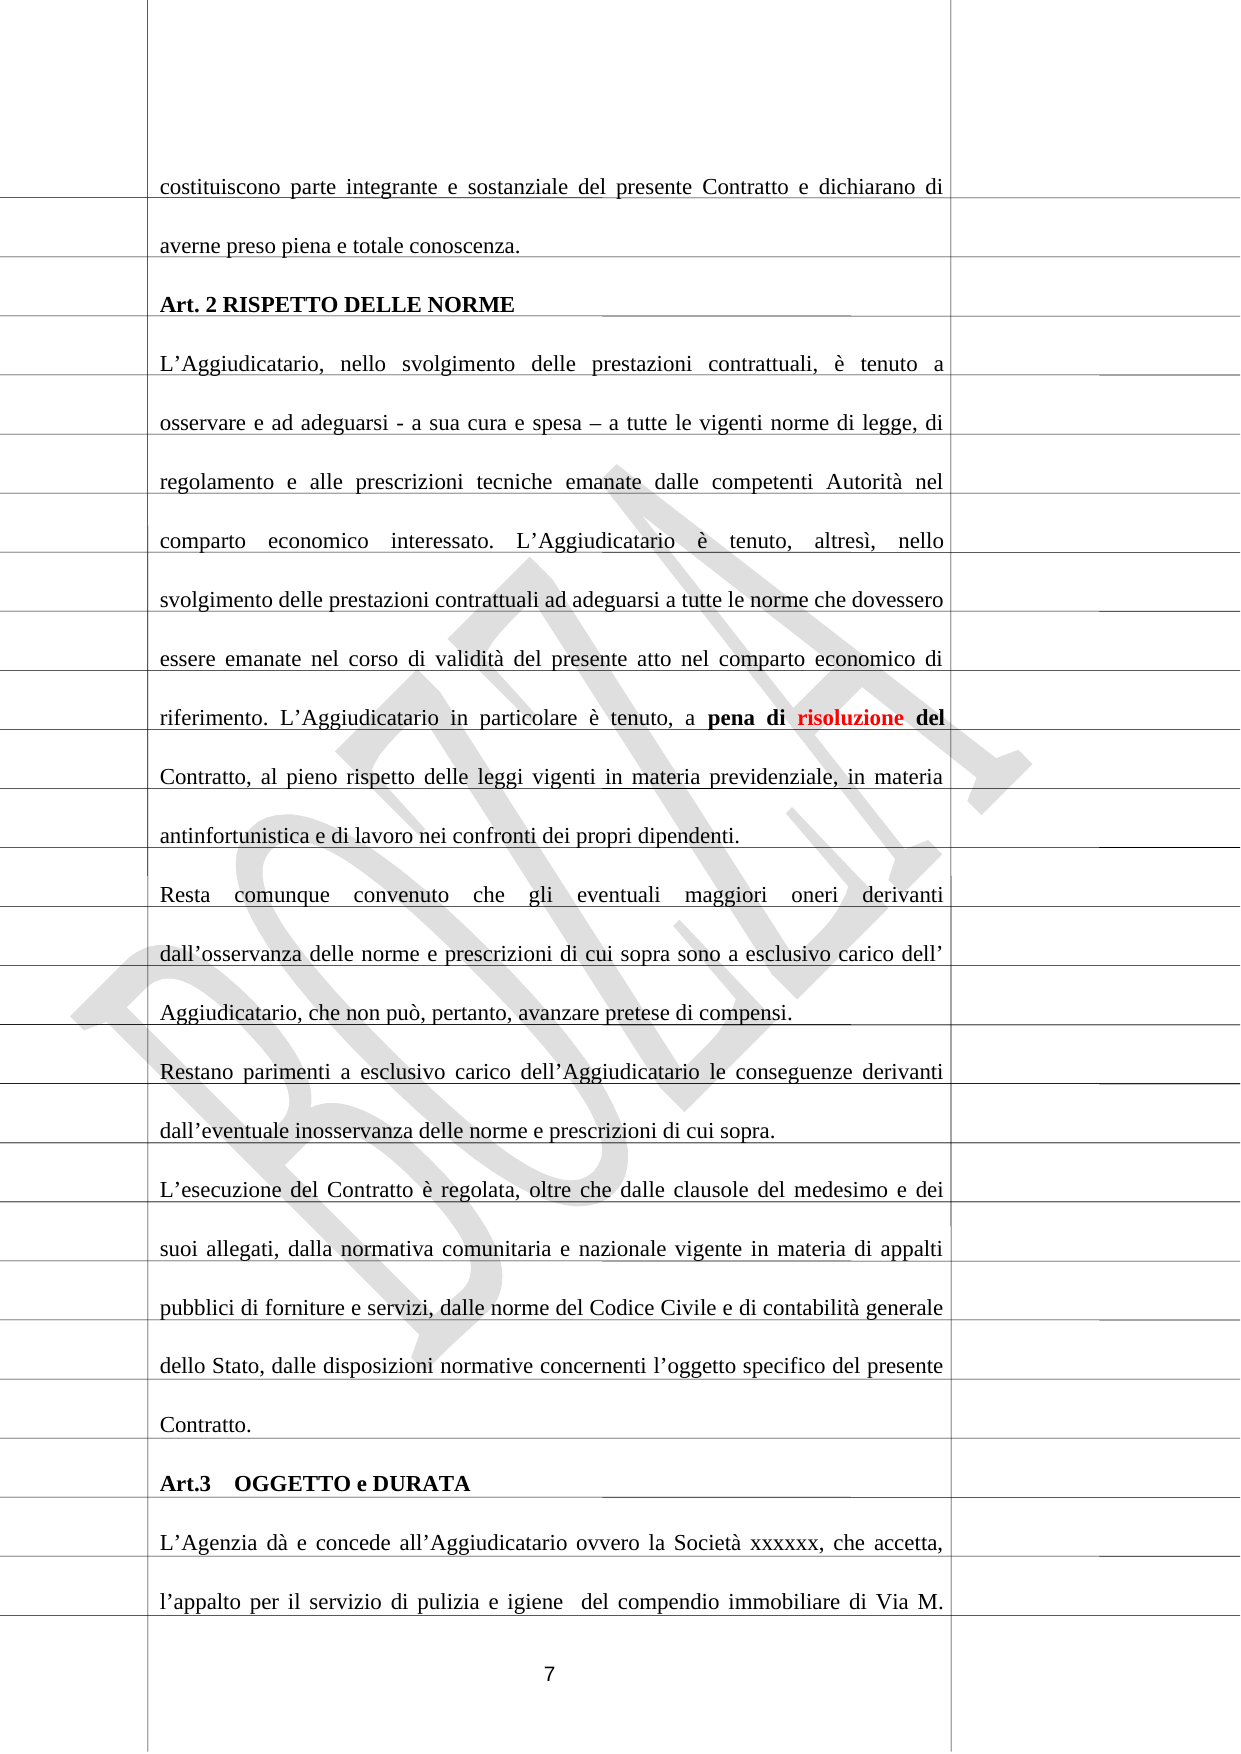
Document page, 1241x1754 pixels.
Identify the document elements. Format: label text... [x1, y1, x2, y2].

text L’Aggiudicatario, nello svolgimento delle prestazioni contrattuali, è tenuto a osservare e ad adeguarsi - a sua cura e spesa – a tutte le vigenti norme di legge, di regolamento e alle prescrizioni tecniche emanate dalle competenti Autorità nel comparto economico interessato. L’Aggiudicatario è tenuto, altresì, nello svolgimento delle prestazioni contrattuali ad adeguarsi a tutte le norme che dovessero essere emanate nel corso di validità del presente atto nel comparto economico di riferimento. L’Aggiudicatario in particolare è tenuto, a pena di risoluzione del Contratto, al pieno rispetto delle leggi vigenti in materia previdenziale, in materia antinfortunistica e di lavoro nei confronti dei propri dipendenti. [159, 612, 477, 670]
text Resta comunque convenuto che gli eventuali maggiori oneri derivanti dall’osservanza delle norme e prescrizioni di cui sopra sono a esclusivo carico dell’ Aggiudicatario, che non può, pertanto, avanzare pretese di compensi. [579, 907, 765, 965]
text Resta comunque convenuto che gli eventuali maggiori oneri derivanti dall’osservanza delle norme e prescrizioni di cui sopra sono a esclusivo carico dell’ Aggiudicatario, che non può, pertanto, avanzare pretese di compensi. [507, 966, 609, 1024]
text L’Aggiudicatario, nello svolgimento delle prestazioni contrattuali, è tenuto a osservare e ad adeguarsi - a sua cura e spesa – a tutte le vigenti norme di legge, di regolamento e alle prescrizioni tecniche emanate dalle competenti Autorità nel comparto economico interessato. L’Aggiudicatario è tenuto, altresì, nello svolgimento delle prestazioni contrattuali ad adeguarsi a tutte le norme che dovessero essere emanate nel corso di validità del presente atto nel comparto economico di riferimento. L’Aggiudicatario in particolare è tenuto, a pena di risoluzione del Contratto, al pieno rispetto delle leggi vigenti in materia previdenziale, in materia antinfortunistica e di lavoro nei confronti dei propri dipendenti. [159, 494, 653, 551]
text Resta comunque convenuto che gli eventuali maggiori oneri derivanti dall’osservanza delle norme e prescrizioni di cui sopra sono a esclusivo carico dell’ Aggiudicatario, che non può, pertanto, avanzare pretese di compensi. [159, 907, 280, 965]
text Restano parimenti a esclusivo carico dell’Aggiudicatario le conseguenze derivanti dall’eventuale inosservanza delle norme e prescrizioni di cui sopra. [282, 1032, 386, 1083]
text Restano parimenti a esclusivo carico dell’Aggiudicatario le conseguenze derivanti dall’eventuale inosservanza delle norme e prescrizioni di cui sopra. [715, 1032, 945, 1083]
text Resta comunque convenuto che gli eventuali maggiori oneri derivanti dall’osservanza delle norme e prescrizioni di cui sopra sono a esclusivo carico dell’ Aggiudicatario, che non può, pertanto, avanzare pretese di compensi. [383, 855, 543, 906]
text [159, 317, 945, 324]
text Art. 2 RISPETTO DELLE NORME [159, 266, 945, 315]
text Restano parimenti a esclusivo carico dell’Aggiudicatario le conseguenze derivanti dall’eventuale inosservanza delle norme e prescrizioni di cui sopra. [205, 1084, 289, 1140]
text Resta comunque convenuto che gli eventuali maggiori oneri derivanti dall’osservanza delle norme e prescrizioni di cui sopra sono a esclusivo carico dell’ Aggiudicatario, che non può, pertanto, avanzare pretese di compensi. [730, 855, 847, 906]
text L’Aggiudicatario, nello svolgimento delle prestazioni contrattuali, è tenuto a osservare e ad adeguarsi - a sua cura e spesa – a tutte le vigenti norme di legge, di regolamento e alle prescrizioni tecniche emanate dalle competenti Autorità nel comparto economico interessato. L’Aggiudicatario è tenuto, altresì, nello svolgimento delle prestazioni contrattuali ad adeguarsi a tutte le norme che dovessero essere emanate nel corso di validità del presente atto nel comparto economico di riferimento. L’Aggiudicatario in particolare è tenuto, a pena di risoluzione del Contratto, al pieno rispetto delle leggi vigenti in materia previdenziale, in materia antinfortunistica e di lavoro nei confronti dei propri dipendenti. [657, 494, 945, 552]
text Resta comunque convenuto che gli eventuali maggiori oneri derivanti dall’osservanza delle norme e prescrizioni di cui sopra sono a esclusivo carico dell’ Aggiudicatario, che non può, pertanto, avanzare pretese di compensi. [263, 855, 403, 906]
text L’esecuzione del Contratto è regolata, oltre che dalle clausole del medesimo e dei suoi allegati, dalla normativa comunitaria e nazionale vigente in materia di appalti pubblici di forniture e servizi, dalle norme del Codice Civile e di contabilità generale dello Stato, dalle disposizioni normative concernenti l’oggetto specifico del presente Contratto. [605, 1150, 945, 1201]
text Restano parimenti a esclusivo carico dell’Aggiudicatario le conseguenze derivanti dall’eventuale inosservanza delle norme e prescrizioni di cui sopra. [603, 1084, 945, 1142]
text Resta comunque convenuto che gli eventuali maggiori oneri derivanti dall’osservanza delle norme e prescrizioni di cui sopra sono a esclusivo carico dell’ Aggiudicatario, che non può, pertanto, avanzare pretese di compensi. [215, 966, 328, 1024]
text [159, 1498, 945, 1504]
text L’esecuzione del Contratto è regolata, oltre che dalle clausole del medesimo e dei suoi allegati, dalla normativa comunitaria e nazionale vigente in materia di appalti pubblici di forniture e servizi, dalle norme del Codice Civile e di contabilità generale dello Stato, dalle disposizioni normative concernenti l’oggetto specifico del presente Contratto. [324, 1203, 469, 1260]
text L’Aggiudicatario, nello svolgimento delle prestazioni contrattuali, è tenuto a osservare e ad adeguarsi - a sua cura e spesa – a tutte le vigenti norme di legge, di regolamento e alle prescrizioni tecniche emanate dalle competenti Autorità nel comparto economico interessato. L’Aggiudicatario è tenuto, altresì, nello svolgimento delle prestazioni contrattuali ad adeguarsi a tutte le norme che dovessero essere emanate nel corso di validità del presente atto nel comparto economico di riferimento. L’Aggiudicatario in particolare è tenuto, a pena di risoluzione del Contratto, al pieno rispetto delle leggi vigenti in materia previdenziale, in materia antinfortunistica e di lavoro nei confronti dei propri dipendenti. [159, 435, 945, 492]
text Resta comunque convenuto che gli eventuali maggiori oneri derivanti dall’osservanza delle norme e prescrizioni di cui sopra sono a esclusivo carico dell’ Aggiudicatario, che non può, pertanto, avanzare pretese di compensi. [725, 966, 945, 1024]
text costituiscono parte integrante e sostanziale del presente Contratto e dichiarano di [159, 148, 945, 197]
text L’esecuzione del Contratto è regolata, oltre che dalle clausole del medesimo e dei suoi allegati, dalla normativa comunitaria e nazionale vigente in materia di appalti pubblici di forniture e servizi, dalle norme del Codice Civile e di contabilità generale dello Stato, dalle disposizioni normative concernenti l’oggetto specifico del presente Contratto. [286, 1150, 432, 1201]
text averne preso piena e totale conoscenza. [159, 198, 945, 256]
text L’Aggiudicatario, nello svolgimento delle prestazioni contrattuali, è tenuto a osservare e ad adeguarsi - a sua cura e spesa – a tutte le vigenti norme di legge, di regolamento e alle prescrizioni tecniche emanate dalle competenti Autorità nel comparto economico interessato. L’Aggiudicatario è tenuto, altresì, nello svolgimento delle prestazioni contrattuali ad adeguarsi a tutte le norme che dovessero essere emanate nel corso di validità del presente atto nel comparto economico di riferimento. L’Aggiudicatario in particolare è tenuto, a pena di risoluzione del Contratto, al pieno rispetto delle leggi vigenti in materia previdenziale, in materia antinfortunistica e di lavoro nei confronti dei propri dipendenti. [159, 789, 505, 847]
text Restano parimenti a esclusivo carico dell’Aggiudicatario le conseguenze derivanti dall’eventuale inosservanza delle norme e prescrizioni di cui sopra. [159, 1032, 284, 1083]
text Restano parimenti a esclusivo carico dell’Aggiudicatario le conseguenze derivanti dall’eventuale inosservanza delle norme e prescrizioni di cui sopra. [310, 1084, 451, 1142]
text [159, 258, 945, 266]
text Restano parimenti a esclusivo carico dell’Aggiudicatario le conseguenze derivanti dall’eventuale inosservanza delle norme e prescrizioni di cui sopra. [375, 1032, 571, 1083]
text Resta comunque convenuto che gli eventuali maggiori oneri derivanti dall’osservanza delle norme e prescrizioni di cui sopra sono a esclusivo carico dell’ Aggiudicatario, che non può, pertanto, avanzare pretese di compensi. [545, 855, 725, 906]
text Resta comunque convenuto che gli eventuali maggiori oneri derivanti dall’osservanza delle norme e prescrizioni di cui sopra sono a esclusivo carico dell’ Aggiudicatario, che non può, pertanto, avanzare pretese di compensi. [446, 907, 580, 965]
text Resta comunque convenuto che gli eventuali maggiori oneri derivanti dall’osservanza delle norme e prescrizioni di cui sopra sono a esclusivo carico dell’ Aggiudicatario, che non può, pertanto, avanzare pretese di compensi. [833, 907, 945, 965]
text L’Aggiudicatario, nello svolgimento delle prestazioni contrattuali, è tenuto a osservare e ad adeguarsi - a sua cura e spesa – a tutte le vigenti norme di legge, di regolamento e alle prescrizioni tecniche emanate dalle competenti Autorità nel comparto economico interessato. L’Aggiudicatario è tenuto, altresì, nello svolgimento delle prestazioni contrattuali ad adeguarsi a tutte le norme che dovessero essere emanate nel corso di validità del presente atto nel comparto economico di riferimento. L’Aggiudicatario in particolare è tenuto, a pena di risoluzione del Contratto, al pieno rispetto delle leggi vigenti in materia previdenziale, in materia antinfortunistica e di lavoro nei confronti dei propri dipendenti. [159, 376, 945, 433]
text L’Aggiudicatario, nello svolgimento delle prestazioni contrattuali, è tenuto a osservare e ad adeguarsi - a sua cura e spesa – a tutte le vigenti norme di legge, di regolamento e alle prescrizioni tecniche emanate dalle competenti Autorità nel comparto economico interessato. L’Aggiudicatario è tenuto, altresì, nello svolgimento delle prestazioni contrattuali ad adeguarsi a tutte le norme che dovessero essere emanate nel corso di validità del presente atto nel comparto economico di riferimento. L’Aggiudicatario in particolare è tenuto, a pena di risoluzione del Contratto, al pieno rispetto delle leggi vigenti in materia previdenziale, in materia antinfortunistica e di lavoro nei confronti dei propri dipendenti. [159, 324, 945, 374]
text L’esecuzione del Contratto è regolata, oltre che dalle clausole del medesimo e dei suoi allegati, dalla normativa comunitaria e nazionale vigente in materia di appalti pubblici di forniture e servizi, dalle norme del Codice Civile e di contabilità generale dello Stato, dalle disposizioni normative concernenti l’oggetto specifico del presente Contratto. [159, 1262, 402, 1319]
text l’appalto per il servizio di pulizia e igiene del compendio immobiliare di Via M. [159, 1557, 945, 1615]
text L’Aggiudicatario, nello svolgimento delle prestazioni contrattuali, è tenuto a osservare e ad adeguarsi - a sua cura e spesa – a tutte le vigenti norme di legge, di regolamento e alle prescrizioni tecniche emanate dalle competenti Autorità nel comparto economico interessato. L’Aggiudicatario è tenuto, altresì, nello svolgimento delle prestazioni contrattuali ad adeguarsi a tutte le norme che dovessero essere emanate nel corso di validità del presente atto nel comparto economico di riferimento. L’Aggiudicatario in particolare è tenuto, a pena di risoluzione del Contratto, al pieno rispetto delle leggi vigenti in materia previdenziale, in materia antinfortunistica e di lavoro nei confronti dei propri dipendenti. [159, 553, 699, 610]
text Resta comunque convenuto che gli eventuali maggiori oneri derivanti dall’osservanza delle norme e prescrizioni di cui sopra sono a esclusivo carico dell’ Aggiudicatario, che non può, pertanto, avanzare pretese di compensi. [839, 855, 945, 906]
text Resta comunque convenuto che gli eventuali maggiori oneri derivanti dall’osservanza delle norme e prescrizioni di cui sopra sono a esclusivo carico dell’ Aggiudicatario, che non può, pertanto, avanzare pretese di compensi. [315, 966, 522, 1024]
text Restano parimenti a esclusivo carico dell’Aggiudicatario le conseguenze derivanti dall’eventuale inosservanza delle norme e prescrizioni di cui sopra. [428, 1084, 601, 1142]
text L’Agenzia dà e concede all’Aggiudicatario ovvero la Società xxxxxx, che accetta, [159, 1504, 945, 1555]
text Resta comunque convenuto che gli eventuali maggiori oneri derivanti dall’osservanza delle norme e prescrizioni di cui sopra sono a esclusivo carico dell’ Aggiudicatario, che non può, pertanto, avanzare pretese di compensi. [274, 907, 453, 965]
text [159, 1616, 945, 1622]
text L’esecuzione del Contratto è regolata, oltre che dalle clausole del medesimo e dei suoi allegati, dalla normativa comunitaria e nazionale vigente in materia di appalti pubblici di forniture e servizi, dalle norme del Codice Civile e di contabilità generale dello Stato, dalle disposizioni normative concernenti l’oggetto specifico del presente Contratto. [471, 1203, 945, 1260]
text L’esecuzione del Contratto è regolata, oltre che dalle clausole del medesimo e dei suoi allegati, dalla normativa comunitaria e nazionale vigente in materia di appalti pubblici di forniture e servizi, dalle norme del Codice Civile e di contabilità generale dello Stato, dalle disposizioni normative concernenti l’oggetto specifico del presente Contratto. [482, 1262, 945, 1319]
text L’esecuzione del Contratto è regolata, oltre che dalle clausole del medesimo e dei suoi allegati, dalla normativa comunitaria e nazionale vigente in materia di appalti pubblici di forniture e servizi, dalle norme del Codice Civile e di contabilità generale dello Stato, dalle disposizioni normative concernenti l’oggetto specifico del presente Contratto. [159, 1321, 945, 1378]
text L’esecuzione del Contratto è regolata, oltre che dalle clausole del medesimo e dei suoi allegati, dalla normativa comunitaria e nazionale vigente in materia di appalti pubblici di forniture e servizi, dalle norme del Codice Civile e di contabilità generale dello Stato, dalle disposizioni normative concernenti l’oggetto specifico del presente Contratto. [159, 1380, 945, 1437]
text L’esecuzione del Contratto è regolata, oltre che dalle clausole del medesimo e dei suoi allegati, dalla normativa comunitaria e nazionale vigente in materia di appalti pubblici di forniture e servizi, dalle norme del Codice Civile e di contabilità generale dello Stato, dalle disposizioni normative concernenti l’oggetto specifico del presente Contratto. [159, 1203, 343, 1260]
text Resta comunque convenuto che gli eventuali maggiori oneri derivanti dall’osservanza delle norme e prescrizioni di cui sopra sono a esclusivo carico dell’ Aggiudicatario, che non può, pertanto, avanzare pretese di compensi. [616, 966, 735, 1024]
text Restano parimenti a esclusivo carico dell’Aggiudicatario le conseguenze derivanti dall’eventuale inosservanza delle norme e prescrizioni di cui sopra. [566, 1032, 656, 1083]
text Art.3 OGGETTO e DURATA [159, 1445, 945, 1497]
text Restano parimenti a esclusivo carico dell’Aggiudicatario le conseguenze derivanti dall’eventuale inosservanza delle norme e prescrizioni di cui sopra. [159, 1084, 225, 1142]
text L’Aggiudicatario, nello svolgimento delle prestazioni contrattuali, è tenuto a osservare e ad adeguarsi - a sua cura e spesa – a tutte le vigenti norme di legge, di regolamento e alle prescrizioni tecniche emanate dalle competenti Autorità nel comparto economico interessato. L’Aggiudicatario è tenuto, altresì, nello svolgimento delle prestazioni contrattuali ad adeguarsi a tutte le norme che dovessero essere emanate nel corso di validità del presente atto nel comparto economico di riferimento. L’Aggiudicatario in particolare è tenuto, a pena di risoluzione del Contratto, al pieno rispetto delle leggi vigenti in materia previdenziale, in materia antinfortunistica e di lavoro nei confronti dei propri dipendenti. [159, 671, 414, 729]
